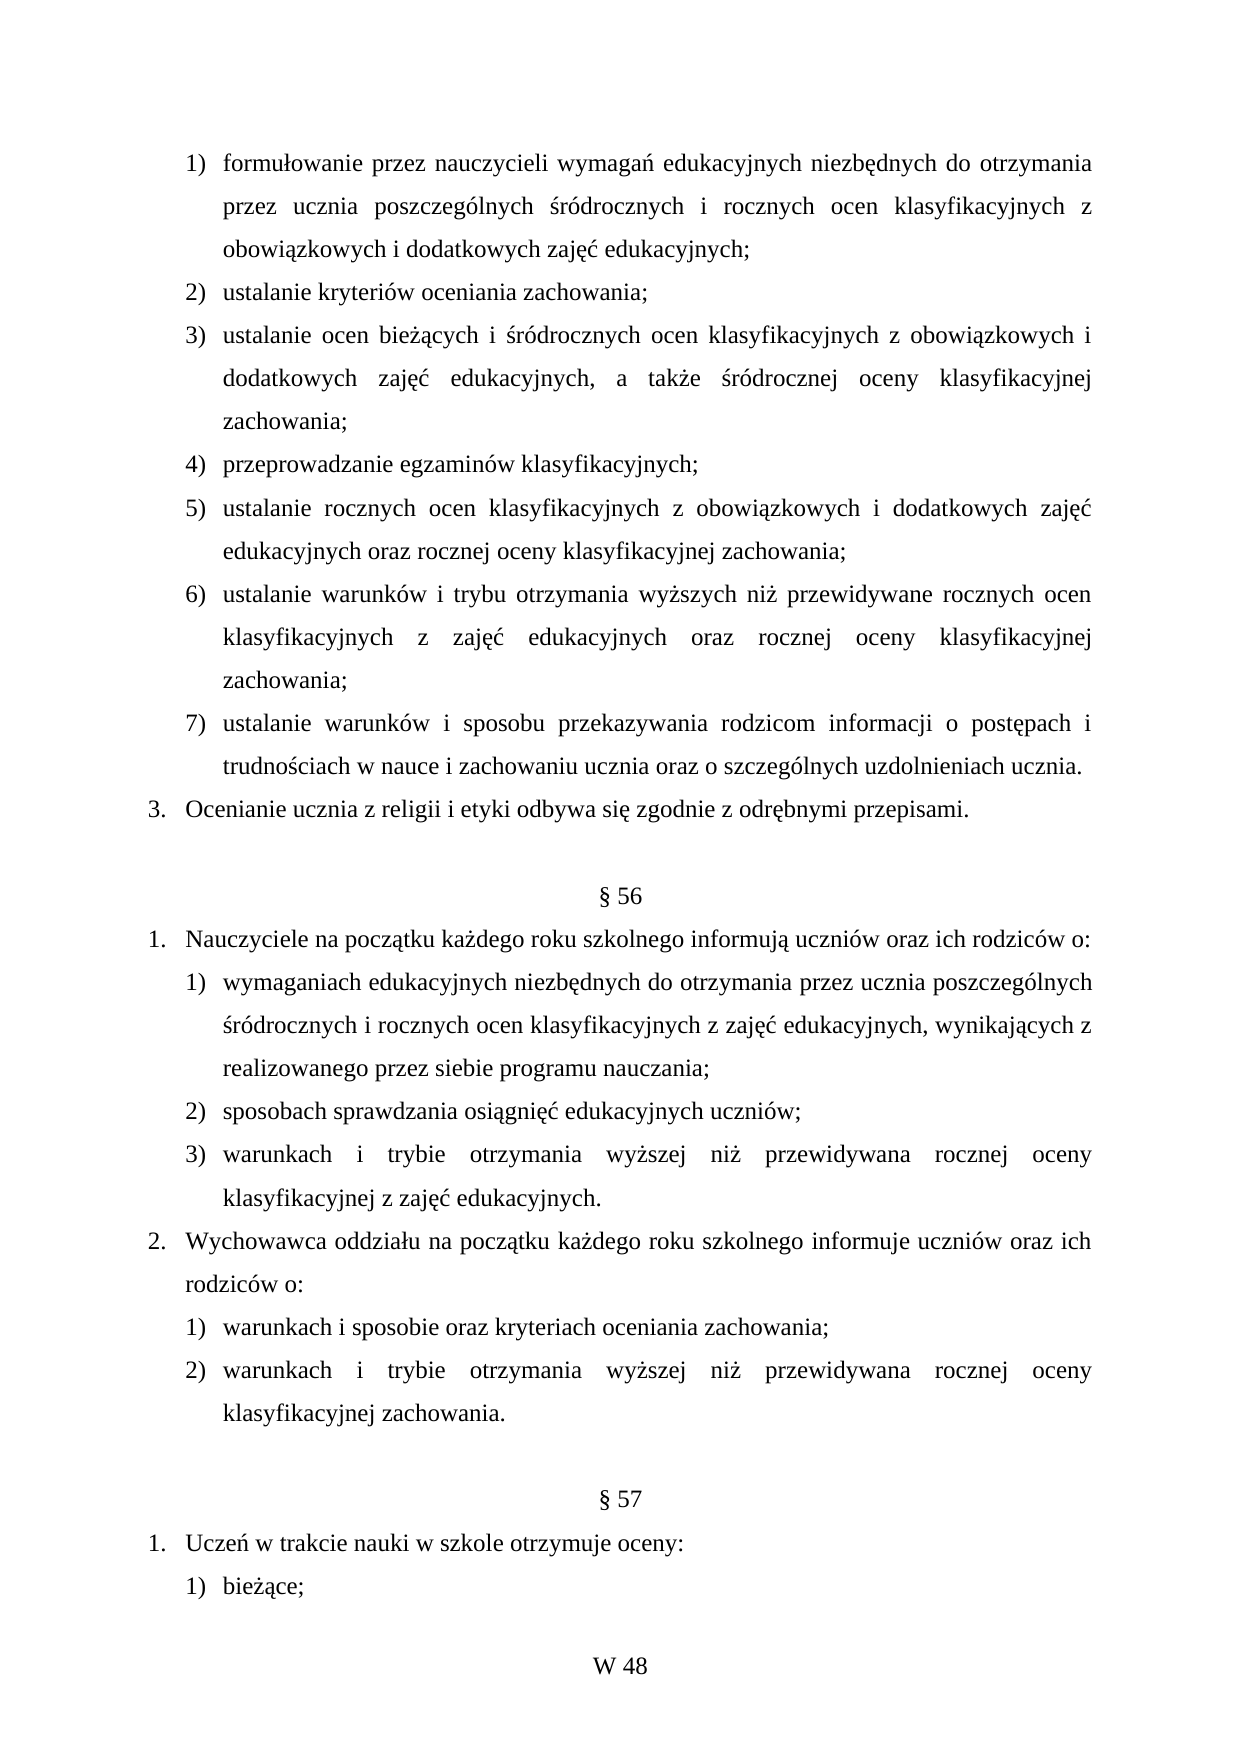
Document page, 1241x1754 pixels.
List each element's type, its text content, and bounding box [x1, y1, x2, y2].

list przeprowadzanie egzaminów klasyfikacyjnych; [185, 449, 1093, 478]
list warunkach i trybie otrzymania wyższej niż przewidywana rocznej oceny klasyfikacyjnej z zajęć edukacyjnych. [185, 1139, 1093, 1211]
list warunkach i sposobie oraz kryteriach oceniania zachowania; [185, 1312, 1093, 1341]
list Ocenianie ucznia z religii i etyki odbywa się zgodnie z odrębnymi przepisami. [148, 794, 1093, 823]
text § 56 [148, 881, 1093, 909]
list wymaganiach edukacyjnych niezbędnych do otrzymania przez ucznia poszczególnych śródrocznych i rocznych ocen klasyfikacyjnych z zajęć edukacyjnych, wynikających z realizowanego przez siebie programu nauczania; [185, 967, 1093, 1082]
list ustalanie warunków i trybu otrzymania wyższych niż przewidywane rocznych ocen klasyfikacyjnych z zajęć edukacyjnych oraz rocznej oceny klasyfikacyjnej zachowania; [185, 579, 1093, 694]
list bieżące; [185, 1571, 1093, 1599]
list Wychowawca oddziału na początku każdego roku szkolnego informuje uczniów oraz ich rodziców o: [148, 1226, 1093, 1298]
list Nauczyciele na początku każdego roku szkolnego informują uczniów oraz ich rodziców o: [148, 924, 1093, 953]
list ustalanie kryteriów oceniania zachowania; [185, 277, 1093, 306]
text § 57 [148, 1484, 1093, 1513]
list formułowanie przez nauczycieli wymagań edukacyjnych niezbędnych do otrzymania przez ucznia poszczególnych śródrocznych i rocznych ocen klasyfikacyjnych z obowiązkowych i dodatkowych zajęć edukacyjnych; [185, 148, 1093, 263]
list ustalanie ocen bieżących i śródrocznych ocen klasyfikacyjnych z obowiązkowych i dodatkowych zajęć edukacyjnych, a także śródrocznej oceny klasyfikacyjnej zachowania; [185, 320, 1093, 435]
list warunkach i trybie otrzymania wyższej niż przewidywana rocznej oceny klasyfikacyjnej zachowania. [185, 1355, 1093, 1427]
list Uczeń w trakcie nauki w szkole otrzymuje oceny: [148, 1528, 1093, 1556]
list ustalanie rocznych ocen klasyfikacyjnych z obowiązkowych i dodatkowych zajęć edukacyjnych oraz rocznej oceny klasyfikacyjnej zachowania; [185, 493, 1093, 564]
list sposobach sprawdzania osiągnięć edukacyjnych uczniów; [185, 1096, 1093, 1125]
list ustalanie warunków i sposobu przekazywania rodzicom informacji o postępach i trudnościach w nauce i zachowaniu ucznia oraz o szczególnych uzdolnieniach ucznia. [185, 708, 1093, 780]
